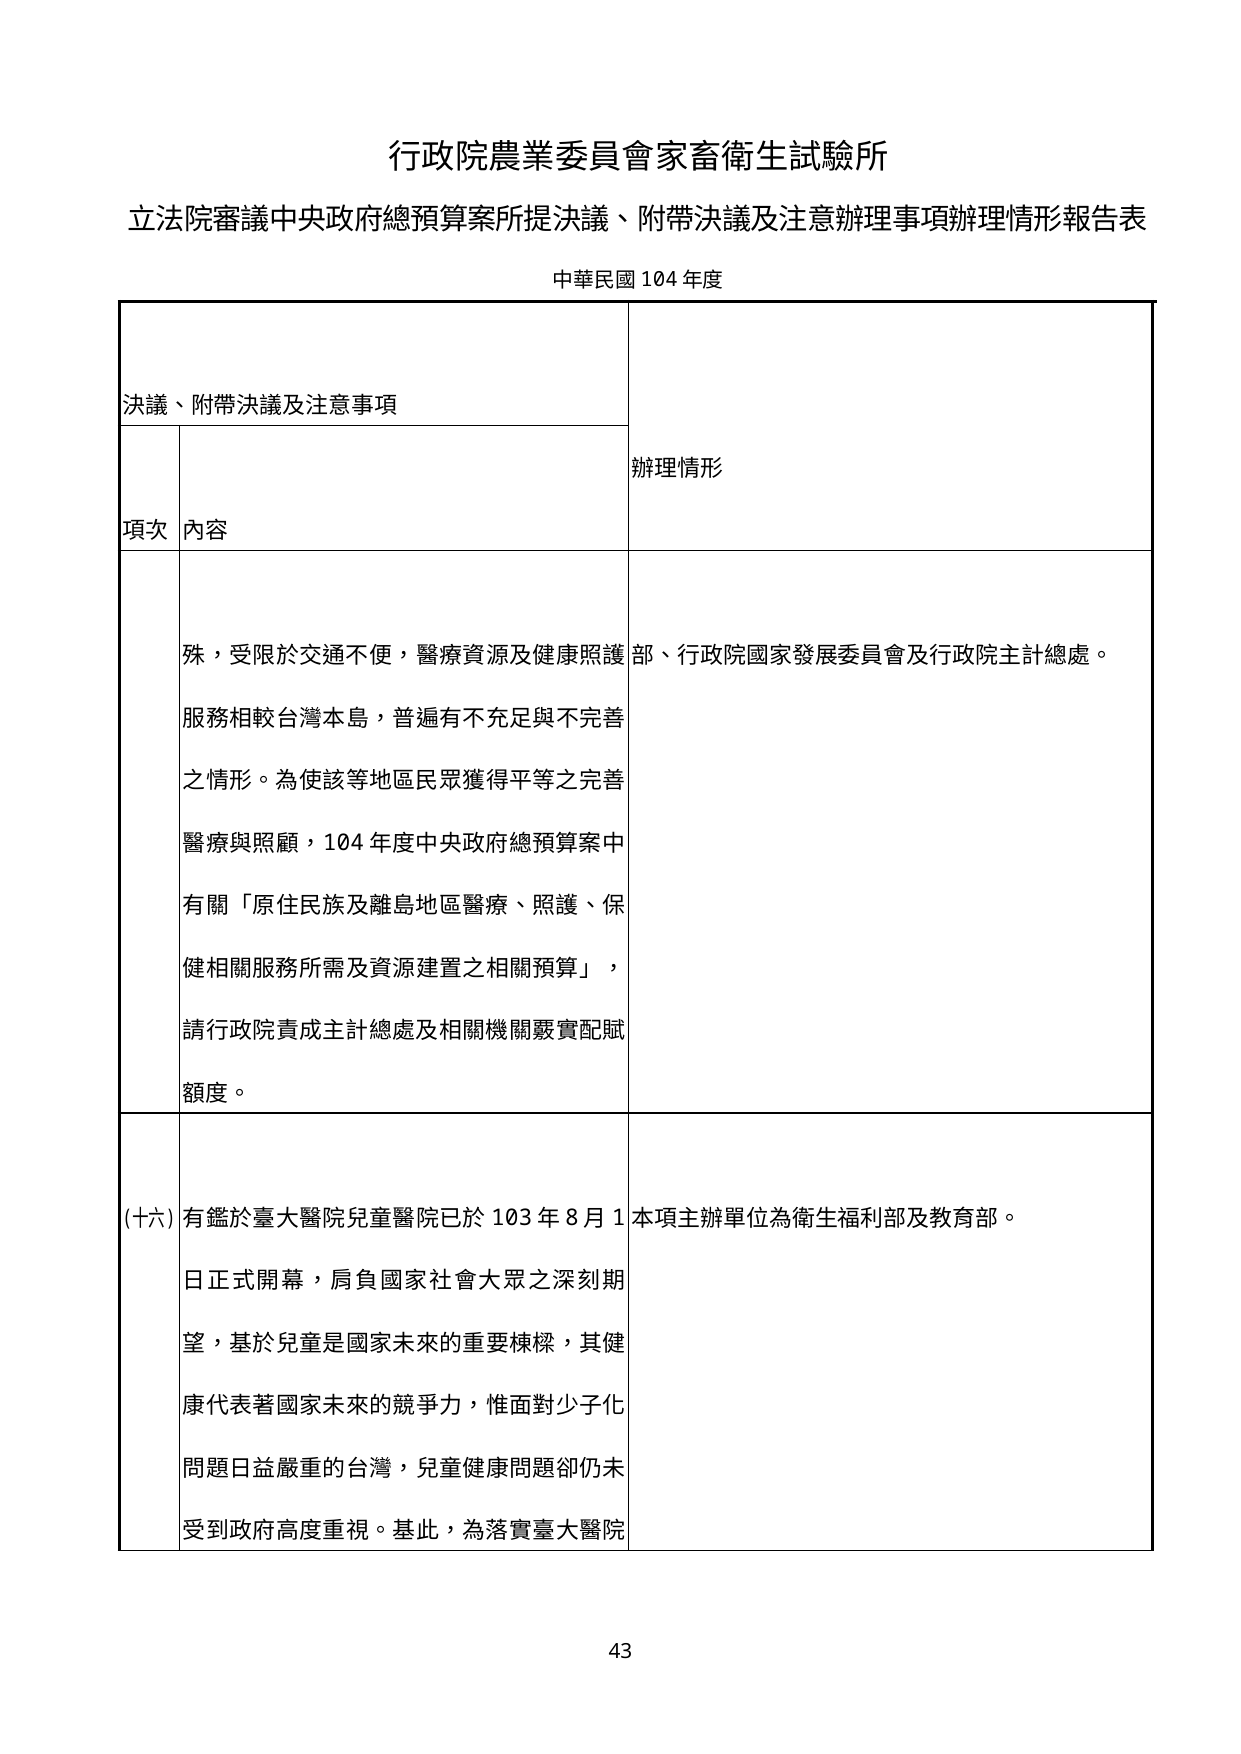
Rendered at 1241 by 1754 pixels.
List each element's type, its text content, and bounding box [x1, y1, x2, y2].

table_cell 立法院審議中央政府總預算案所提決議、附帶決議及注意辦理事項辦理情形報告表 [119, 175, 1157, 237]
table_cell 中華民國104年度 [119, 237, 1157, 300]
table_cell 項次 [121, 426, 179, 550]
table_cell [121, 551, 179, 1112]
table_cell 內容 [180, 426, 628, 550]
table_cell 決議、附帶決議及注意事項 [121, 303, 628, 425]
table_header 行政院農業委員會家畜衛生試驗所 [119, 112, 1157, 175]
table_cell 本項主辦單位為衛生福利部及教育部。 [629, 1114, 1151, 1550]
table_cell 殊，受限於交通不便，醫療資源及健康照護服務相較台灣本島，普遍有不充足與不完善之情形。為使該等地區民眾獲得平等之完善醫療與照顧，104年度中央政府總預算案中有關「原住民族及離島地區醫療、照護、保健相關服務所需及資源建置之相關預算」，請行政院責成主計總處及相關機關覈實配賦額度。 [180, 551, 628, 1112]
table_cell 部、行政院國家發展委員會及行政院主計總處。 [629, 551, 1151, 1112]
table_cell (十六) [121, 1114, 179, 1550]
table_cell 有鑑於臺大醫院兒童醫院已於103年8月1日正式開幕，肩負國家社會大眾之深刻期望，基於兒童是國家未來的重要棟樑，其健康代表著國家未來的競爭力，惟面對少子化問題日益嚴重的台灣，兒童健康問題卻仍未受到政府高度重視。基此，為落實臺大醫院 [180, 1114, 628, 1550]
table_cell 辦理情形 [629, 303, 1151, 550]
